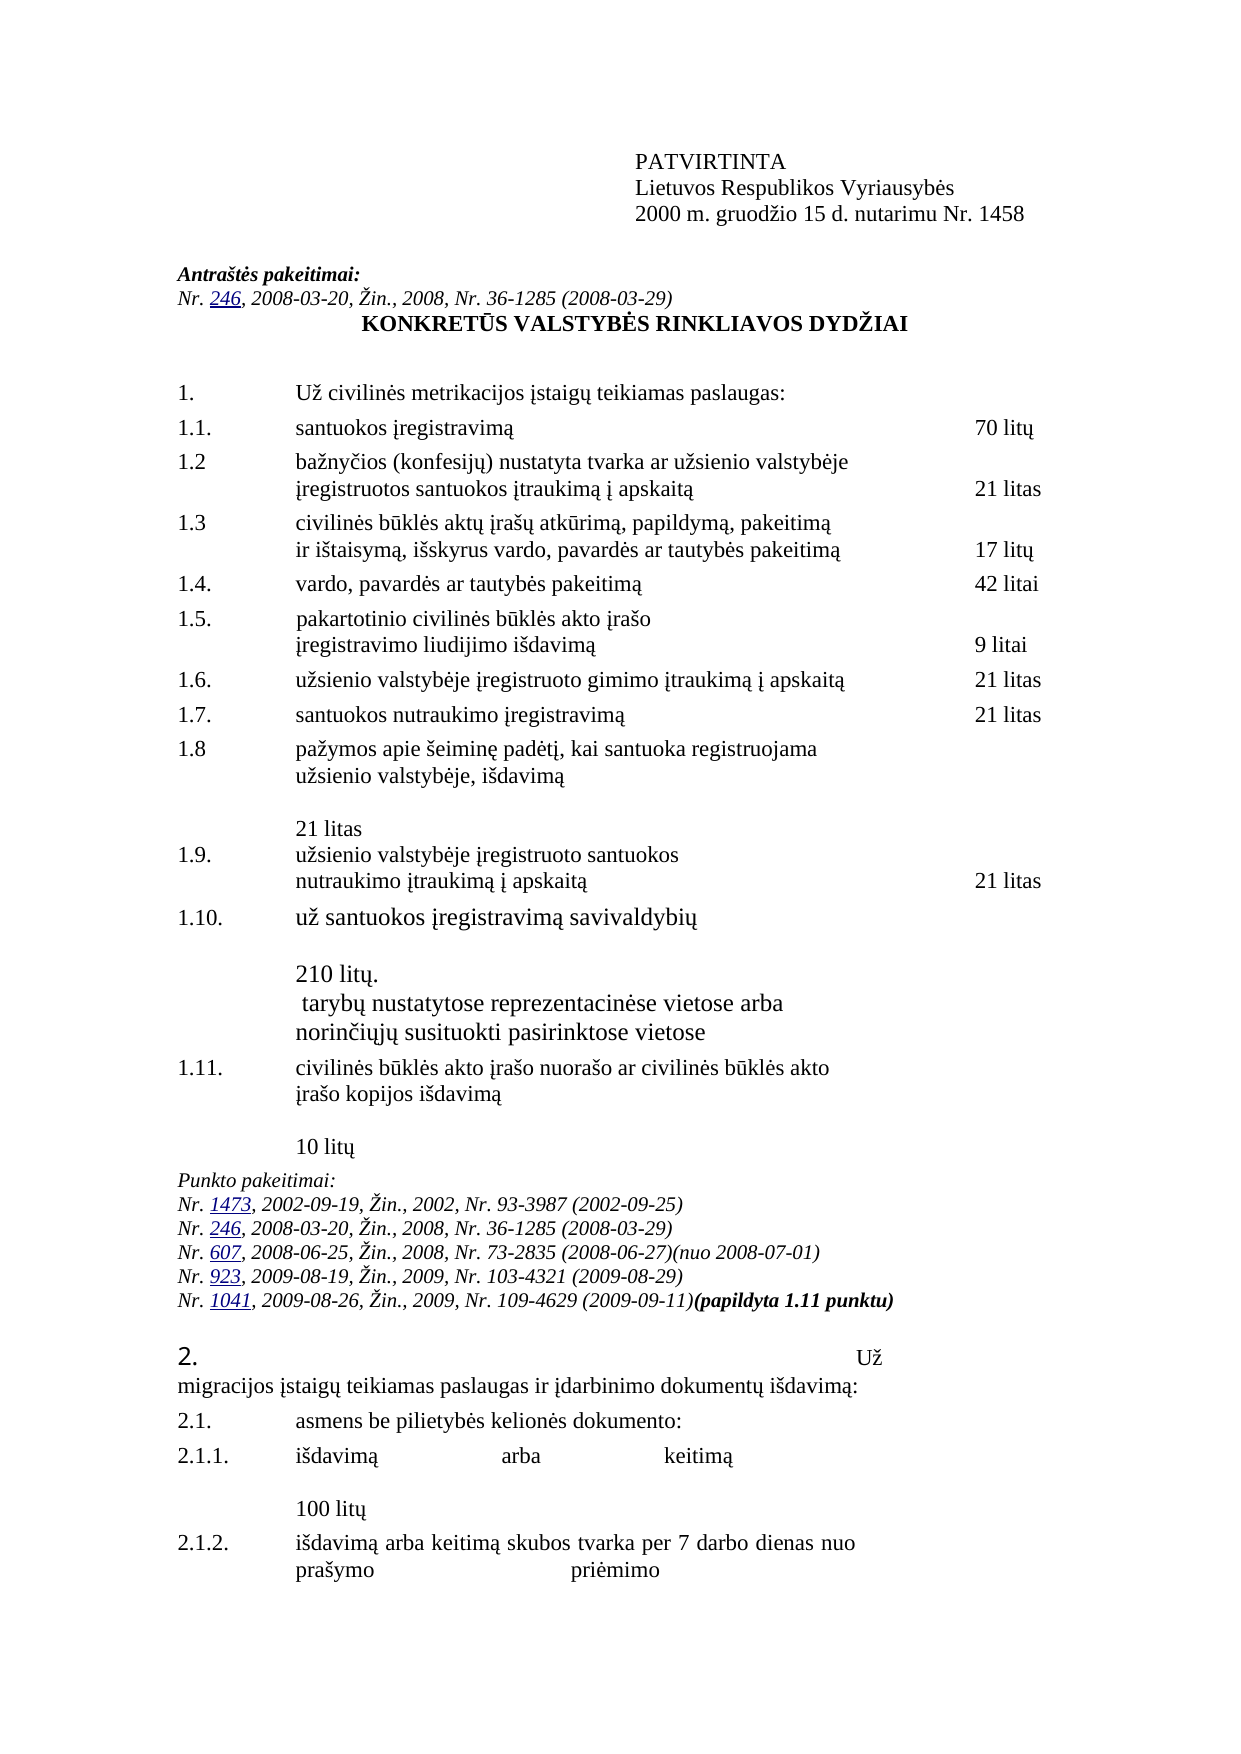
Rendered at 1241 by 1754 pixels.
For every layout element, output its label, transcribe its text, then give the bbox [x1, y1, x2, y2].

text 1.8 pažymos apie šeiminę padėtį, kai santuoka registruojama užsienio valstybėje, išdavimą 21 litas [177, 736, 886, 841]
text 1.11. civilinės būklės akto įrašo nuorašo ar civilinės būklės akto įrašo kopijos išdavimą 10 litų [177, 1054, 871, 1159]
list pakartotinio civilinės būklės akto įrašo [177, 605, 1122, 631]
list Už migracijos įstaigų teikiamas paslaugas ir įdarbinimo dokumentų išdavimą: [177, 1338, 886, 1399]
text nutraukimo įtraukimą į apskaitą 21 litas [177, 867, 1122, 894]
text įregistravimo liudijimo išdavimą 9 litai [177, 631, 1122, 658]
text 2.1. asmens be pilietybės kelionės dokumento: [177, 1407, 871, 1434]
text Nr. 923, 2009-08-19, Žin., 2009, Nr. 103-4321 (2009-08-29) [177, 1264, 1122, 1288]
text 2.1.1. išdavimą arba keitimą 100 litų [177, 1442, 856, 1521]
text Nr. 607, 2008-06-25, Žin., 2008, Nr. 73-2835 (2008-06-27)(nuo 2008-07-01) [177, 1240, 1122, 1264]
text 1.2 bažnyčios (konfesijų) nustatyta tvarka ar užsienio valstybėje [177, 448, 1122, 475]
text 1.3 civilinės būklės aktų įrašų atkūrimą, papildymą, pakeitimą [177, 509, 1122, 536]
text tarybų nustatytose reprezentacinėse vietose arba norinčiųjų susituokti pasirinktose vietose [148, 988, 871, 1046]
text Nr. 1473, 2002-09-19, Žin., 2002, Nr. 93-3987 (2002-09-25) [177, 1192, 1122, 1216]
text 1.9. užsienio valstybėje įregistruoto santuokos [177, 841, 1122, 867]
text ir ištaisymą, išskyrus vardo, pavardės ar tautybės pakeitimą 17 litų [177, 536, 1122, 562]
text 1.6. užsienio valstybėje įregistruoto gimimo įtraukimą į apskaitą 21 litas [177, 666, 1122, 692]
text Antraštės pakeitimai: [177, 261, 1122, 286]
text 1. Už civilinės metrikacijos įstaigų teikiamas paslaugas: [177, 379, 1122, 405]
text KONKRETŪS Valstybės rinkliavos dydžiai [177, 309, 1093, 336]
text Punkto pakeitimai: [177, 1168, 1122, 1192]
text 2.1.2. išdavimą arba keitimą skubos tvarka per 7 darbo dienas nuo prašymo priėmimo [177, 1529, 856, 1582]
text Nr. 246, 2008-03-20, Žin., 2008, Nr. 36-1285 (2008-03-29) [177, 1216, 1122, 1240]
text Nr. 246, 2008-03-20, Žin., 2008, Nr. 36-1285 (2008-03-29) [177, 286, 1122, 309]
text įregistruotos santuokos įtraukimą į apskaitą 21 litas [177, 475, 1122, 501]
text Nr. 1041, 2009-08-26, Žin., 2009, Nr. 109-4629 (2009-09-11)(papildyta 1.11 punktu) [177, 1288, 1122, 1312]
text 1.1. santuokos įregistravimą 70 litų [177, 414, 1122, 440]
text Lietuvos Respublikos Vyriausybės 2000 m. gruodžio 15 d. nutarimu Nr. 1458 [635, 174, 1122, 227]
text 1.4. vardo, pavardės ar tautybės pakeitimą 42 litai [177, 570, 1122, 597]
text 1.10. už santuokos įregistravimą savivaldybių 210 litų. [177, 902, 871, 988]
text Patvirtinta [635, 148, 1122, 174]
text 1.7. santuokos nutraukimo įregistravimą 21 litas [177, 701, 1122, 727]
